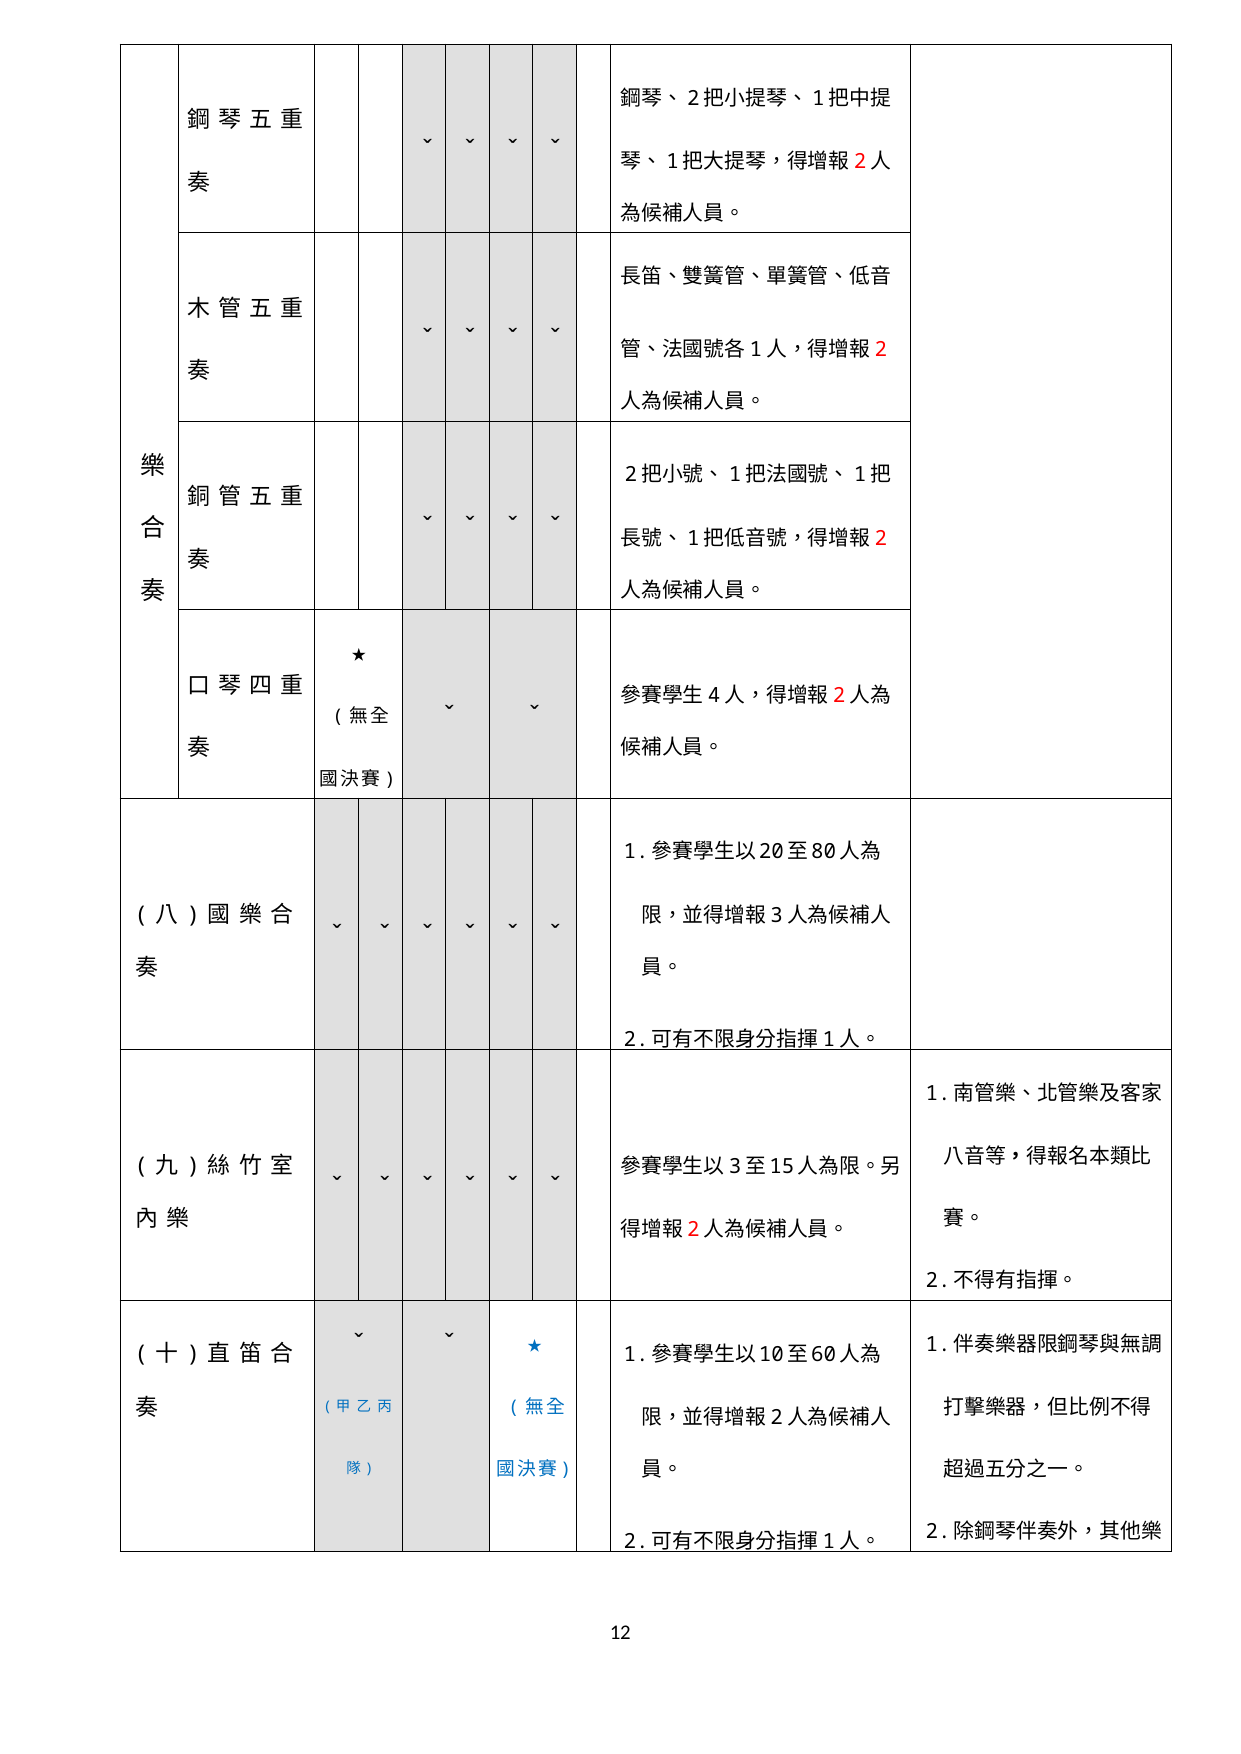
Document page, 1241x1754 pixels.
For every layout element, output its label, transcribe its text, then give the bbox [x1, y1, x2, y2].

table_cell ˇ [533, 233, 576, 421]
table_cell 口琴四重奏 [179, 610, 314, 798]
table_cell 樂 合 奏 [121, 45, 178, 798]
table_cell ˇ [446, 1050, 489, 1300]
table_cell ˇ [490, 422, 532, 609]
table_cell [315, 233, 358, 421]
table_cell ★ (無全國決賽) [490, 1301, 576, 1551]
table_cell [577, 1050, 610, 1300]
table_cell ˇ [446, 422, 489, 609]
table_cell ˇ [359, 1050, 402, 1300]
table_cell 1.南管樂、北管樂及客家八音等，得報名本類比賽。 2.不得有指揮。 [911, 1050, 1171, 1300]
table_cell ˇ [315, 799, 358, 1049]
table_cell [577, 233, 610, 421]
table_cell ˇ [403, 422, 445, 609]
table_cell ˇ [490, 45, 532, 232]
table_cell [359, 422, 402, 609]
table_cell ˇ [490, 233, 532, 421]
table_cell ˇ [446, 45, 489, 232]
table_cell ˇ [403, 1301, 489, 1551]
table_cell 鋼琴、2把小提琴、1把中提琴、1把大提琴，得增報2人為候補人員。 [611, 45, 910, 232]
table_cell ˇ [403, 1050, 445, 1300]
table_cell 1.參賽學生以20至80人為限，並得增報3人為候補人員。 2.可有不限身分指揮1人。 [611, 799, 910, 1049]
table_cell [577, 45, 610, 232]
table_cell [359, 45, 402, 232]
table_cell [315, 422, 358, 609]
table_cell ˇ [533, 422, 576, 609]
table_cell ˇ [533, 799, 576, 1049]
table_cell ˇ [315, 1050, 358, 1300]
table_cell 銅管五重奏 [179, 422, 314, 609]
table_cell ˇ [403, 45, 445, 232]
table_cell 鋼琴五重奏 [179, 45, 314, 232]
table_cell ★ (無全國決賽) [315, 610, 402, 798]
table_cell 長笛、雙簧管、單簧管、低音管、法國號各1人，得增報2人為候補人員。 [611, 233, 910, 421]
table_cell ˇ [446, 233, 489, 421]
table_cell ˇ (甲乙丙隊) [315, 1301, 402, 1551]
table_cell (九)絲竹室內樂 [121, 1050, 314, 1300]
table_cell ˇ [403, 799, 445, 1049]
table_cell ˇ [490, 1050, 532, 1300]
table_cell [359, 233, 402, 421]
table_cell ˇ [533, 45, 576, 232]
table_cell [315, 45, 358, 232]
table_cell [577, 1301, 610, 1551]
table_cell 1.參賽學生以10至60人為限，並得增報2人為候補人員。 2.可有不限身分指揮1人。 [611, 1301, 910, 1551]
table_cell ˇ [359, 799, 402, 1049]
table_cell (八)國樂合奏 [121, 799, 314, 1049]
table_cell ˇ [490, 799, 532, 1049]
table_cell 參賽學生以3至15人為限。另得增報2人為候補人員。 [611, 1050, 910, 1300]
table_cell [577, 799, 610, 1049]
table_cell [577, 610, 610, 798]
table_cell (十)直笛合奏 [121, 1301, 314, 1551]
table_cell ˇ [490, 610, 576, 798]
table_cell [911, 799, 1171, 1049]
table_cell ˇ [446, 799, 489, 1049]
table_cell 參賽學生4人，得增報2人為候補人員。 [611, 610, 910, 798]
table_cell [577, 422, 610, 609]
table_cell [911, 45, 1171, 798]
table_cell 1.伴奏樂器限鋼琴與無調打擊樂器，但比例不得超過五分之一。 2.除鋼琴伴奏外，其他樂 [911, 1301, 1171, 1551]
table_cell ˇ [533, 1050, 576, 1300]
table_cell ˇ [403, 233, 445, 421]
table_cell 木管五重奏 [179, 233, 314, 421]
table_cell ˇ [403, 610, 489, 798]
table_cell 2把小號、1把法國號、1把長號、1把低音號，得增報2人為候補人員。 [611, 422, 910, 609]
